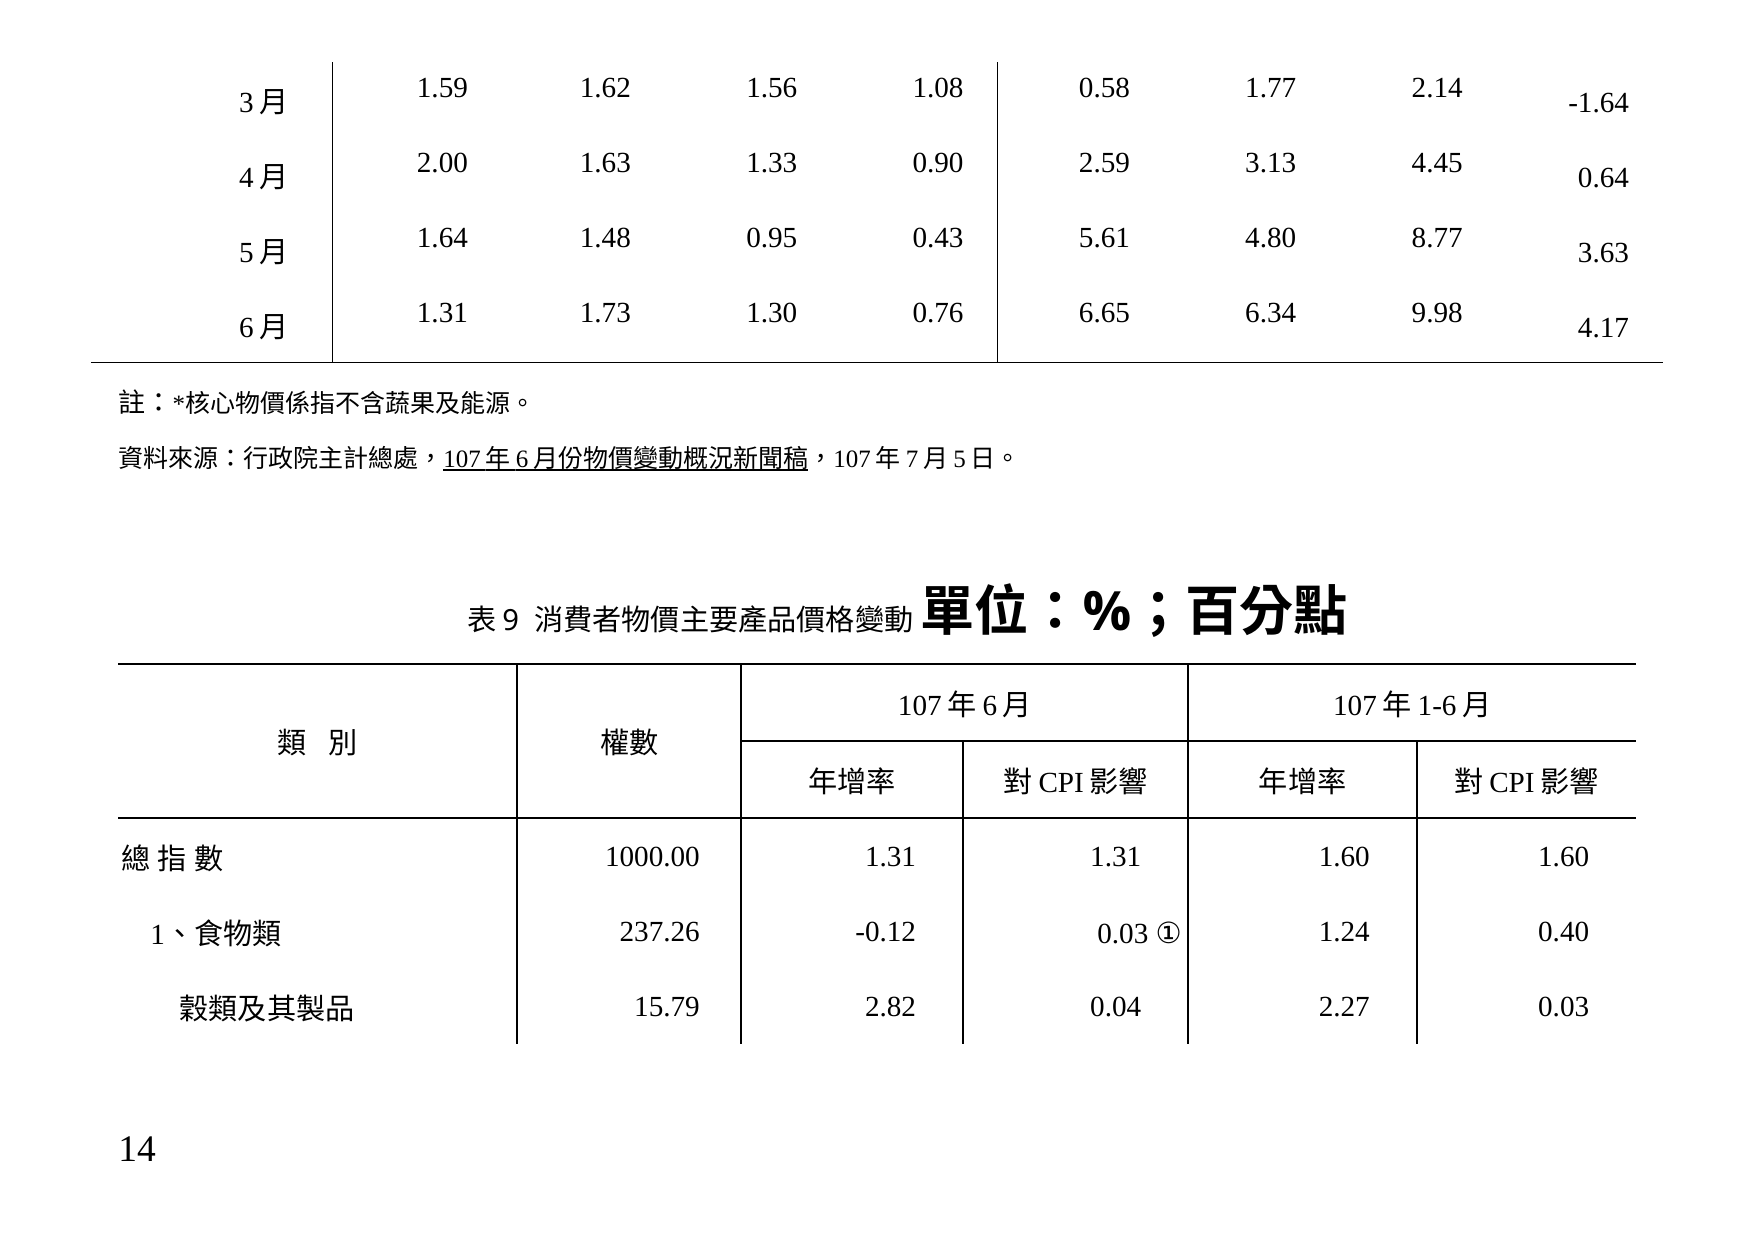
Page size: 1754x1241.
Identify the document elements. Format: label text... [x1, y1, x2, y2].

table_header 權數 [518, 665, 740, 817]
table_cell 0.03 ① [964, 894, 1187, 969]
table_cell 2.27 [1189, 969, 1416, 1044]
table_cell 對CPI影響 [964, 742, 1187, 817]
table_cell 0.90 [831, 137, 997, 212]
table_cell 4.45 [1330, 137, 1497, 212]
table_cell 5.61 [998, 212, 1164, 287]
table_cell 0.04 [964, 969, 1187, 1044]
table_cell 1.64 [333, 212, 502, 287]
table_header 類 別 [118, 665, 516, 817]
table_cell 2.59 [998, 137, 1164, 212]
table_cell 1.60 [1189, 819, 1416, 894]
table_cell 總 指 數 [118, 819, 516, 894]
table_cell 0.58 [998, 62, 1164, 137]
table_cell 0.95 [665, 212, 831, 287]
table_cell 1.31 [742, 819, 962, 894]
table_cell 4.80 [1164, 212, 1330, 287]
table_cell 5月 [91, 212, 332, 287]
table_cell 穀類及其製品 [118, 969, 516, 1044]
table_cell 0.64 [1497, 137, 1663, 212]
table_cell 年增率 [1189, 742, 1416, 817]
table_cell 2.00 [333, 137, 502, 212]
table_cell 237.26 [518, 894, 740, 969]
table_cell 1.60 [1418, 819, 1636, 894]
table_cell 0.40 [1418, 894, 1636, 969]
table_cell 1.77 [1164, 62, 1330, 137]
table_cell 1.08 [831, 62, 997, 137]
table_cell 1.62 [502, 62, 665, 137]
table_cell -0.12 [742, 894, 962, 969]
table_cell 1.31 [333, 287, 502, 362]
table_cell 2.82 [742, 969, 962, 1044]
table_header 107年6月 [742, 665, 1187, 740]
table_cell 1.31 [964, 819, 1187, 894]
table_cell 6月 [91, 287, 332, 362]
table_cell 1、食物類 [118, 894, 516, 969]
table_cell 0.76 [831, 287, 997, 362]
table_cell 1.33 [665, 137, 831, 212]
table_cell 0.03 [1418, 969, 1636, 1044]
table_cell 3.13 [1164, 137, 1330, 212]
table_cell 6.34 [1164, 287, 1330, 362]
table_cell 6.65 [998, 287, 1164, 362]
table_cell 對CPI影響 [1418, 742, 1636, 817]
table_cell 1.59 [333, 62, 502, 137]
table_cell 3月 [91, 62, 332, 137]
table_cell 2.14 [1330, 62, 1497, 137]
table_cell 1.48 [502, 212, 665, 287]
table_cell 1000.00 [518, 819, 740, 894]
table_cell 3.63 [1497, 212, 1663, 287]
table_cell 15.79 [518, 969, 740, 1044]
subtitle 表9 消費者物價主要產品價格變動 單位：%；百分點 [118, 551, 1636, 663]
text 註：*核心物價係指不含蔬果及能源。 [118, 363, 1636, 438]
table_cell 1.63 [502, 137, 665, 212]
table_cell 8.77 [1330, 212, 1497, 287]
table_cell 0.43 [831, 212, 997, 287]
table_cell 年增率 [742, 742, 962, 817]
table_cell 1.73 [502, 287, 665, 362]
table_cell 4月 [91, 137, 332, 212]
table_cell 1.24 [1189, 894, 1416, 969]
table_cell 9.98 [1330, 287, 1497, 362]
text 資料來源：行政院主計總處，107年6月份物價變動概況新聞稿，107年7月5日。 [118, 438, 1636, 476]
table_header 107年1-6月 [1189, 665, 1636, 740]
table_cell -1.64 [1497, 62, 1663, 137]
table_cell 1.30 [665, 287, 831, 362]
table_cell 1.56 [665, 62, 831, 137]
table_cell 4.17 [1497, 287, 1663, 362]
